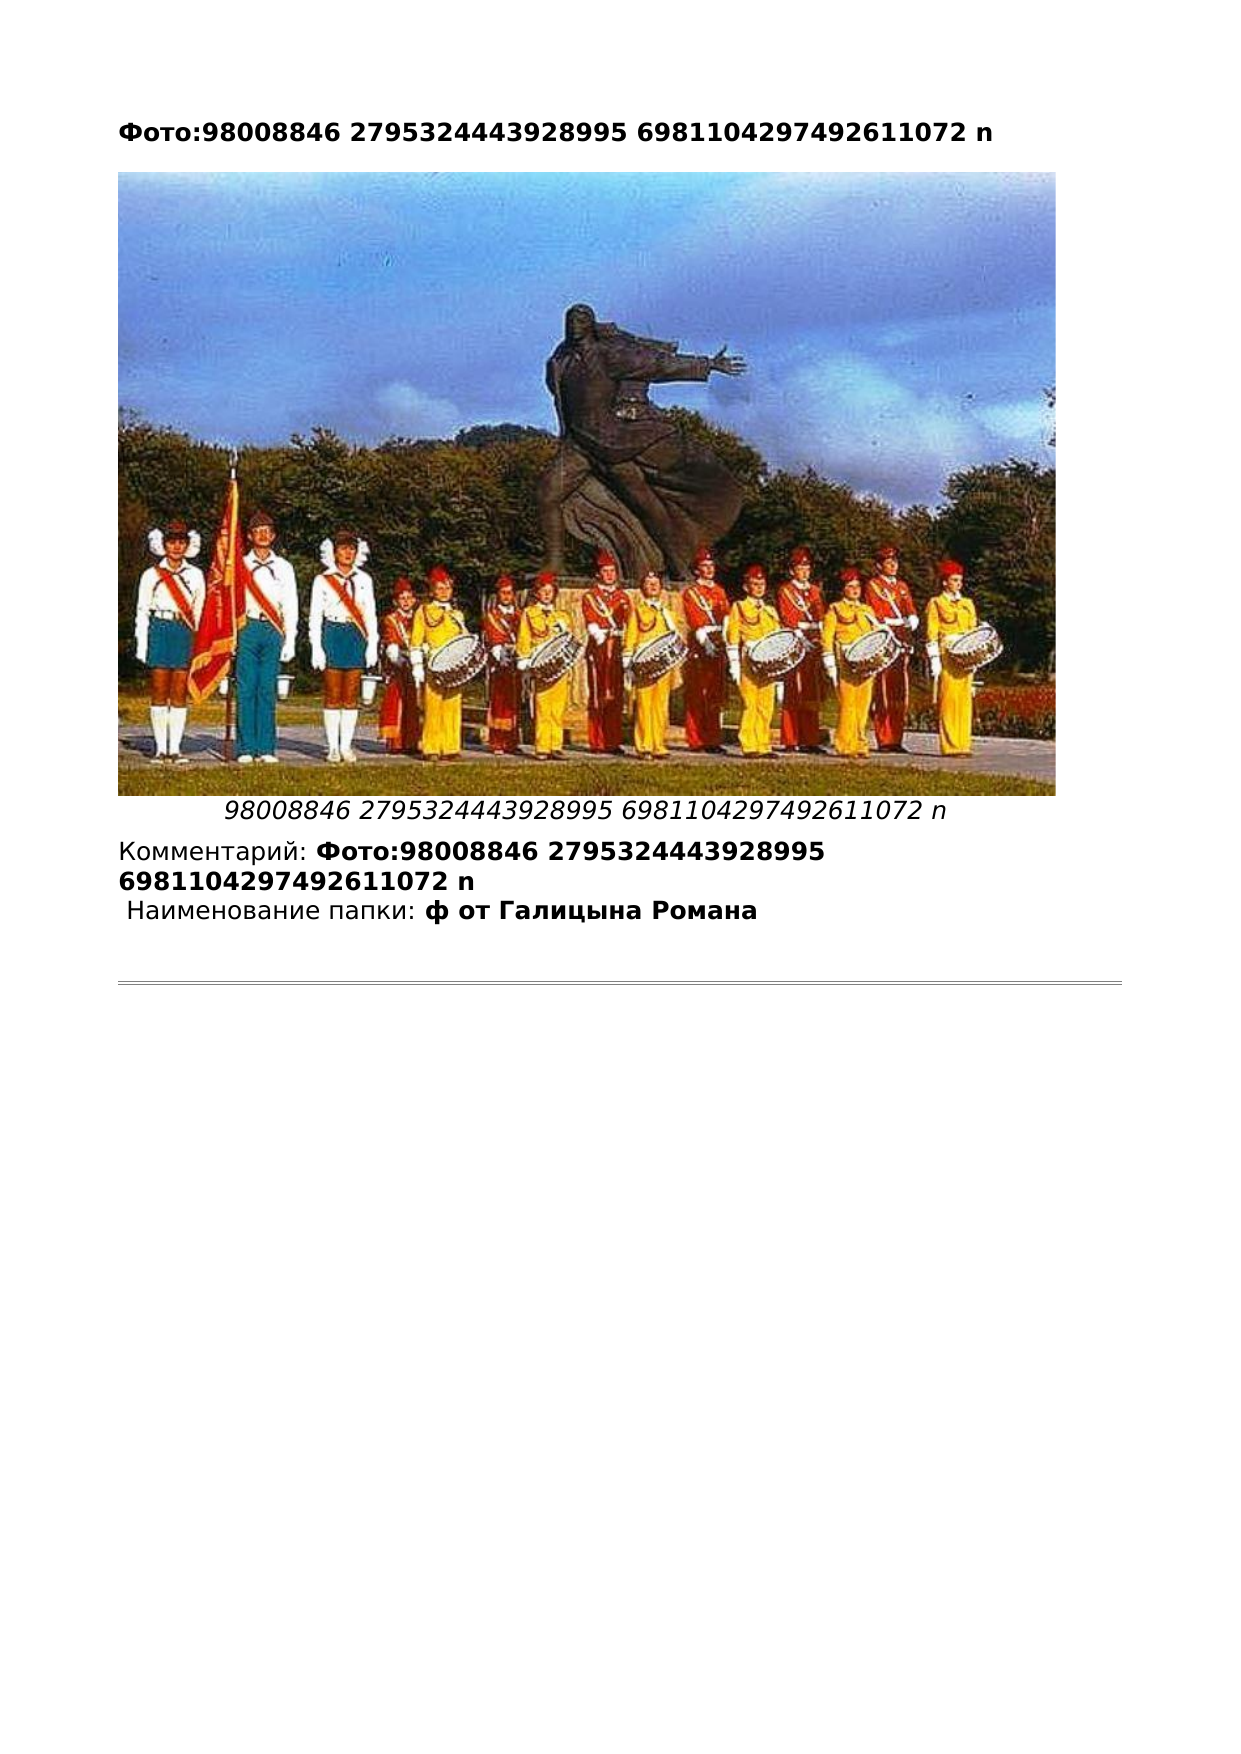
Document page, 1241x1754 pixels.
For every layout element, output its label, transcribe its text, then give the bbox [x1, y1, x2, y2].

text 98008846 2795324443928995 6981104297492611072 n [118, 796, 1056, 825]
subtitle Фото:98008846 2795324443928995 6981104297492611072 n [118, 118, 1122, 147]
text Комментарий: Фото:98008846 2795324443928995 6981104297492611072 n Наименование папки: ф от Галицына Романа [118, 838, 1122, 954]
picture [118, 172, 1056, 796]
